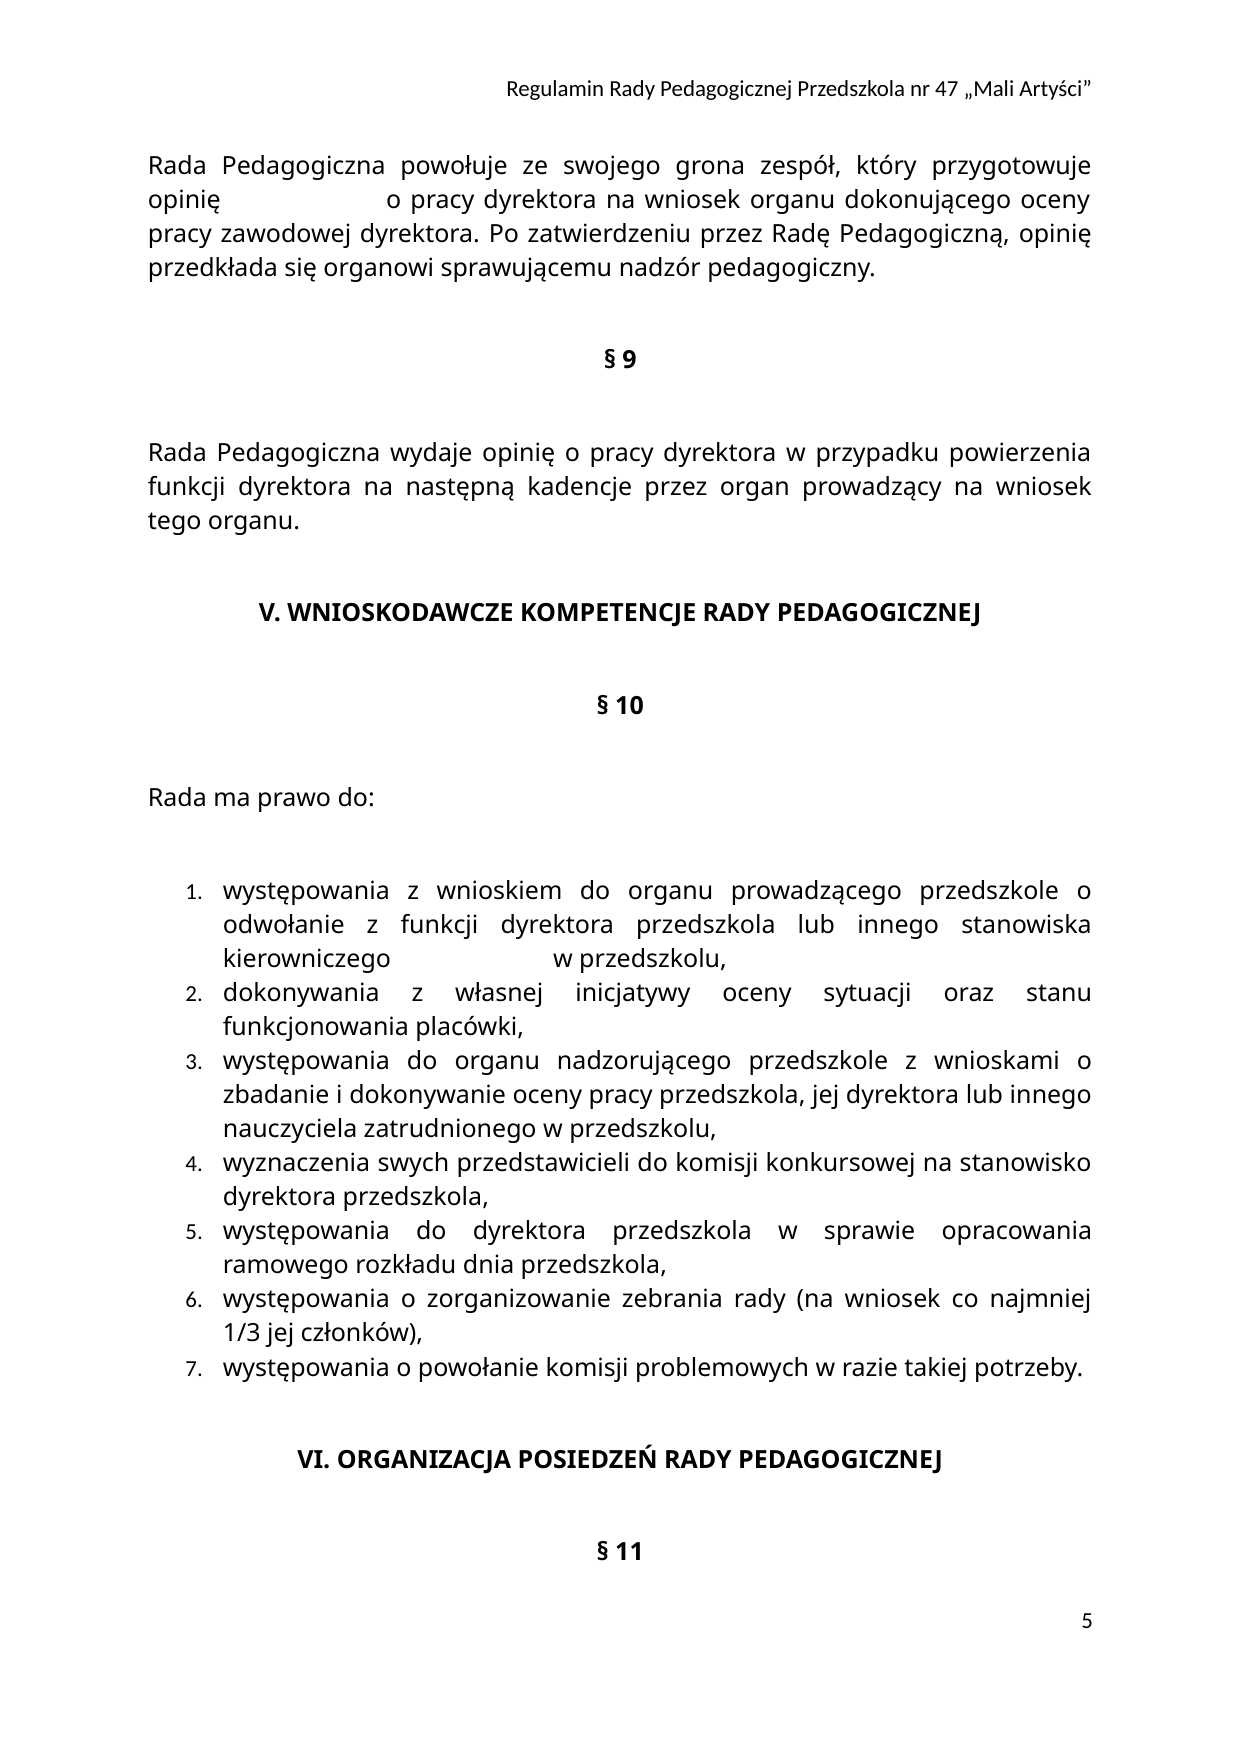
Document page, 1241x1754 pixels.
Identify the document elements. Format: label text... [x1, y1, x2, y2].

list występowania o zorganizowanie zebrania rady (na wniosek co najmniej 1/3 jej członków), [185, 1281, 1093, 1349]
list występowania o powołanie komisji problemowych w razie takiej potrzeby. [185, 1349, 1093, 1383]
text VI. ORGANIZACJA POSIEDZEŃ RADY PEDAGOGICZNEJ [148, 1442, 1093, 1476]
text Rada Pedagogiczna powołuje ze swojego grona zespół, który przygotowuje opinię o pracy dyrektora na wniosek organu dokonującego oceny pracy zawodowej dyrektora. Po zatwierdzeniu przez Radę Pedagogiczną, opinię przedkłada się organowi sprawującemu nadzór pedagogiczny. [148, 148, 1093, 284]
list występowania do dyrektora przedszkola w sprawie opracowania ramowego rozkładu dnia przedszkola, [185, 1213, 1093, 1281]
list występowania z wnioskiem do organu prowadzącego przedszkole o odwołanie z funkcji dyrektora przedszkola lub innego stanowiska kierowniczego w przedszkolu, [185, 872, 1093, 974]
text § 10 [148, 687, 1093, 722]
text V. WNIOSKODAWCZE KOMPETENCJE RADY PEDAGOGICZNEJ [148, 595, 1093, 629]
list dokonywania z własnej inicjatywy oceny sytuacji oraz stanu funkcjonowania placówki, [185, 974, 1093, 1043]
text § 9 [148, 342, 1093, 376]
list występowania do organu nadzorującego przedszkole z wnioskami o zbadanie i dokonywanie oceny pracy przedszkola, jej dyrektora lub innego nauczyciela zatrudnionego w przedszkolu, [185, 1043, 1093, 1145]
text § 11 [148, 1534, 1093, 1568]
text Rada Pedagogiczna wydaje opinię o pracy dyrektora w przypadku powierzenia funkcji dyrektora na następną kadencje przez organ prowadzący na wniosek tego organu. [148, 434, 1093, 537]
list wyznaczenia swych przedstawicieli do komisji konkursowej na stanowisko dyrektora przedszkola, [185, 1145, 1093, 1213]
text Rada ma prawo do: [148, 780, 1093, 814]
